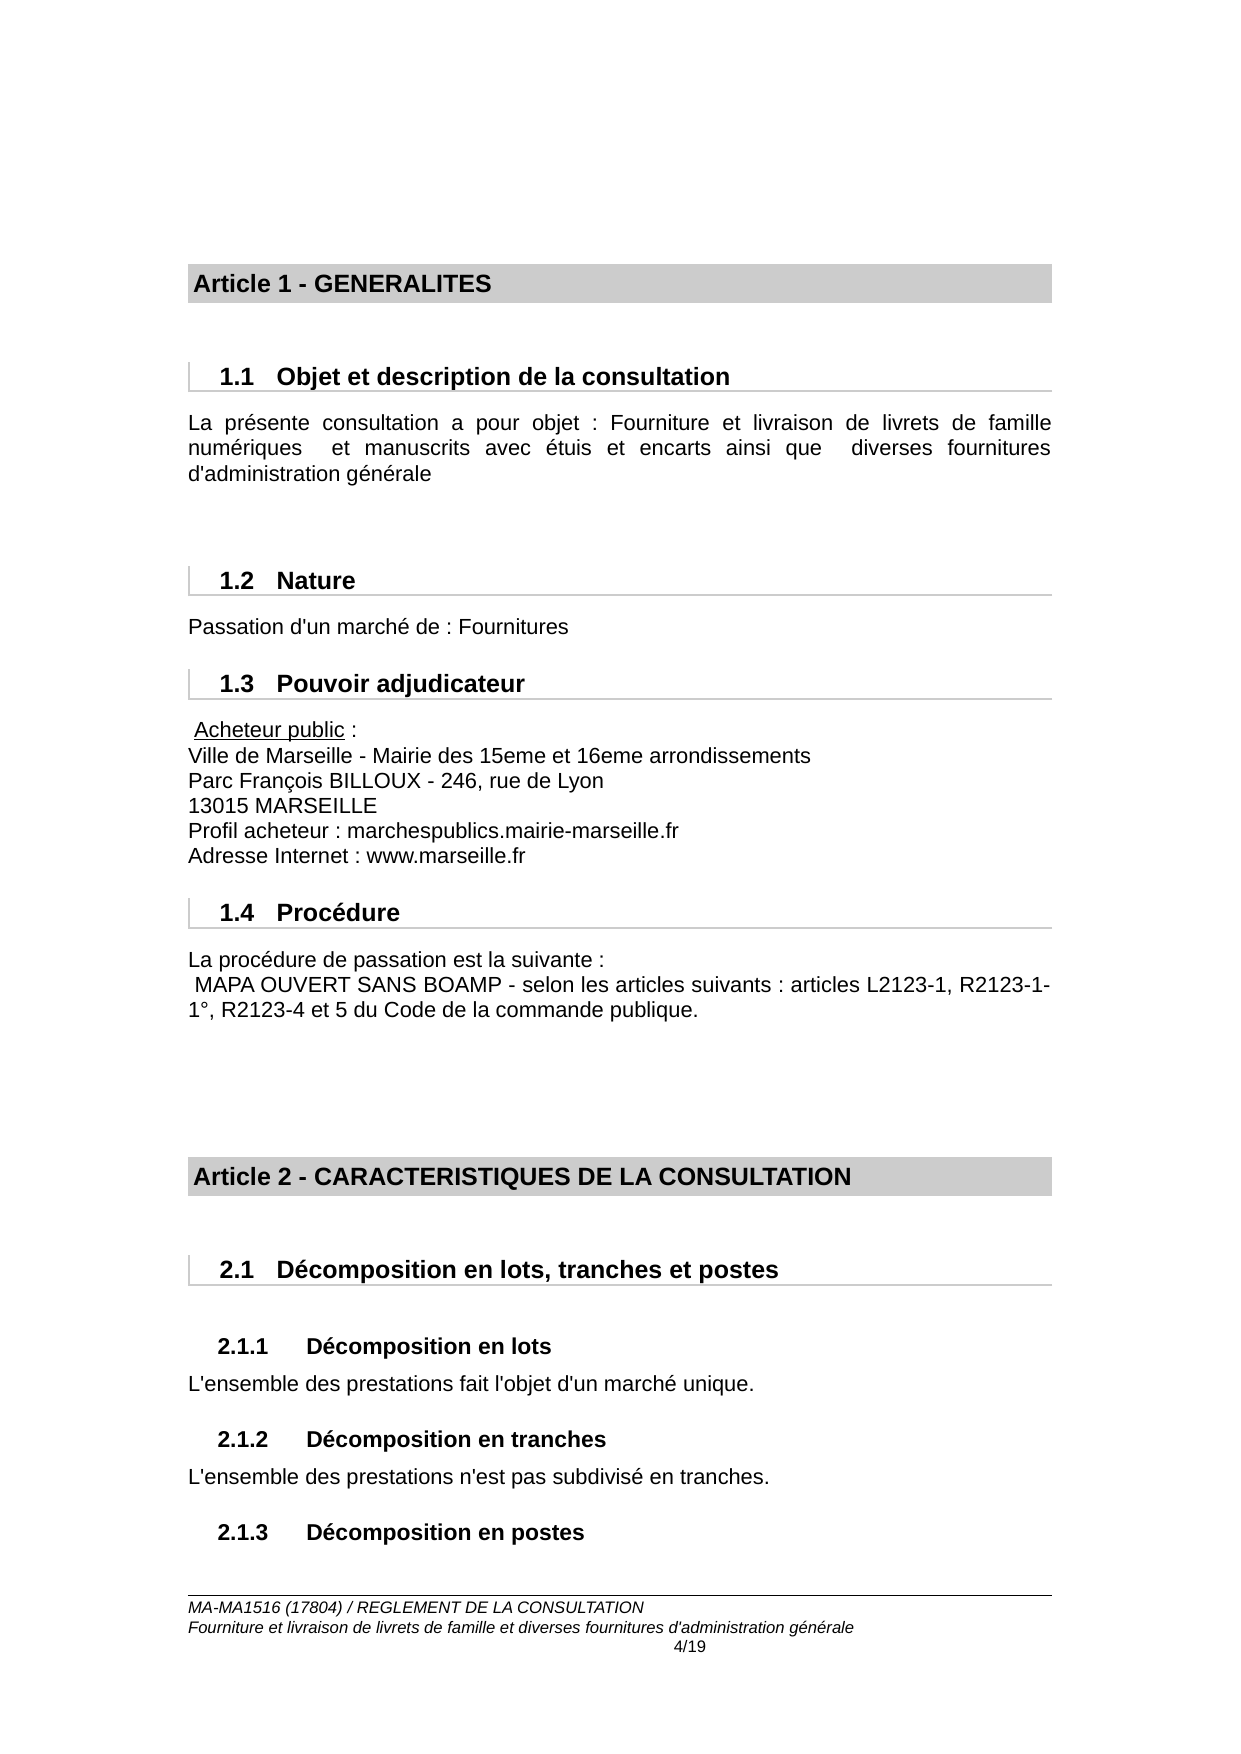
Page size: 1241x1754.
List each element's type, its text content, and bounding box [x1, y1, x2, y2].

text L'ensemble des prestations fait l'objet d'un marché unique. [188, 1371, 1052, 1396]
text Ville de Marseille - Mairie des 15eme et 16eme arrondissements [188, 743, 1052, 768]
subtitle CARACTERISTIQUES DE LA CONSULTATION [190, 1159, 1050, 1194]
text 13015 MARSEILLE [188, 793, 1052, 818]
text Passation d'un marché de : Fournitures [188, 614, 1052, 639]
text La présente consultation a pour objet : Fourniture et livraison de livrets de famille numériques et manuscrits avec étuis et encarts ainsi que diverses fournitures d'administration générale [188, 410, 1052, 486]
text Adresse Internet : www.marseille.fr [188, 843, 1052, 869]
subtitle Décomposition en lots, tranches et postes [190, 1255, 1052, 1284]
subtitle Nature [190, 566, 1052, 594]
text Acheteur public : [188, 717, 1052, 743]
subtitle Pouvoir adjudicateur [190, 669, 1052, 698]
text Parc François BILLOUX - 246, rue de Lyon [188, 768, 1052, 793]
text L'ensemble des prestations n'est pas subdivisé en tranches. [188, 1464, 1052, 1489]
subtitle Procédure [190, 898, 1052, 927]
subtitle Décomposition en tranches [188, 1426, 1052, 1452]
subtitle Décomposition en lots [188, 1333, 1052, 1359]
text Profil acheteur : marchespublics.mairie-marseille.fr [188, 818, 1052, 843]
subtitle Objet et description de la consultation [190, 362, 1052, 390]
subtitle Décomposition en postes [188, 1518, 1052, 1545]
text La procédure de passation est la suivante : [188, 947, 1052, 972]
text MAPA OUVERT SANS BOAMP - selon les articles suivants : articles L2123-1, R2123-1-1°, R2123-4 et 5 du Code de la commande publique. [188, 972, 1052, 1022]
subtitle GENERALITES [190, 266, 1050, 300]
